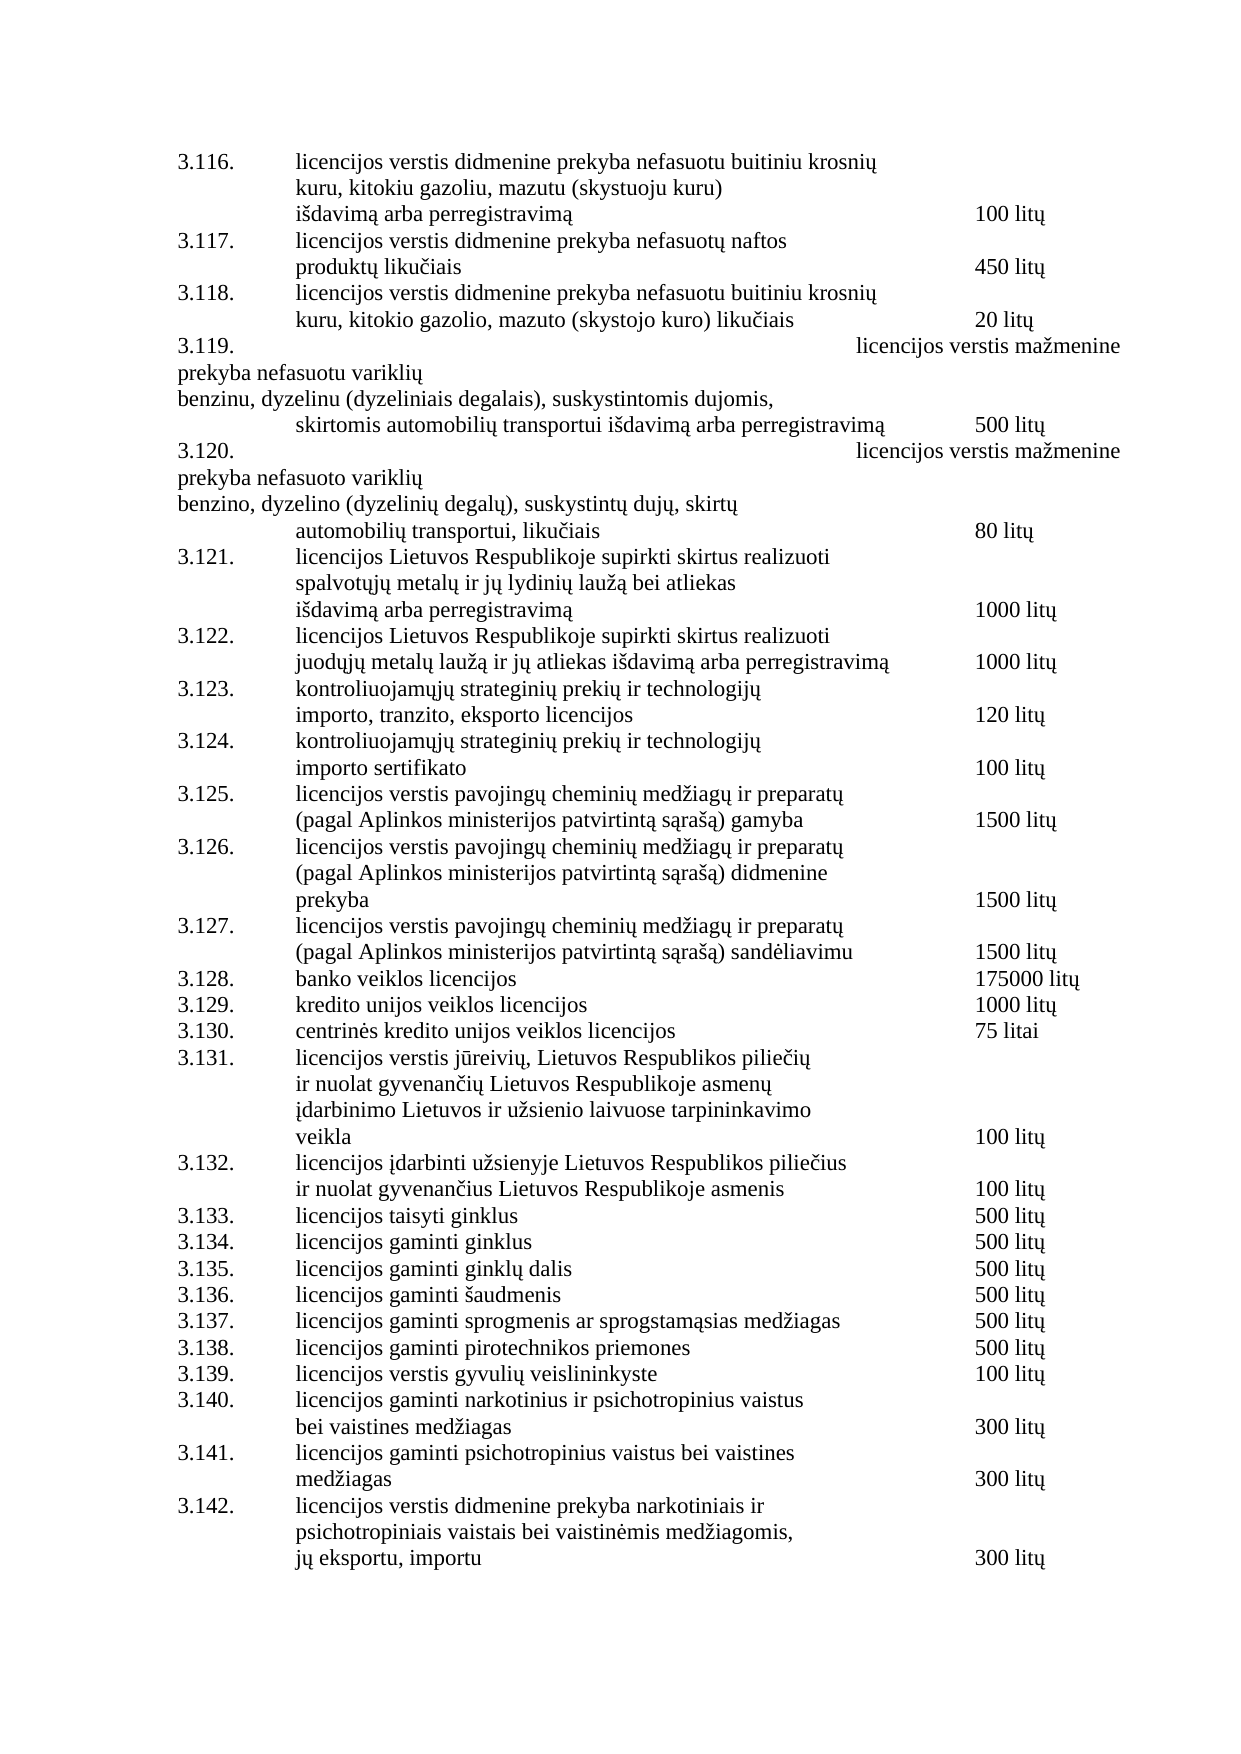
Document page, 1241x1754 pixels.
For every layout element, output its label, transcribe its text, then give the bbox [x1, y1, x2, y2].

text 3.124. kontroliuojamųjų strateginių prekių ir technologijų importo sertifikato 100 litų [177, 727, 1122, 780]
text 3.121. licencijos Lietuvos Respublikoje supirkti skirtus realizuoti spalvotųjų metalų ir jų lydinių laužą bei atliekas išdavimą arba perregistravimą 1000 litų [177, 543, 1122, 622]
text automobilių transportui, likučiais 80 litų [177, 517, 1122, 543]
text 3.134. licencijos gaminti ginklus 500 litų [177, 1228, 1122, 1254]
text 3.137. licencijos gaminti sprogmenis ar sprogstamąsias medžiagas 500 litų [177, 1307, 1122, 1334]
text 3.125. licencijos verstis pavojingų cheminių medžiagų ir preparatų (pagal Aplinkos ministerijos patvirtintą sąrašą) gamyba 1500 litų [177, 780, 1122, 833]
text 3.139. licencijos verstis gyvulių veislininkyste 100 litų [177, 1360, 1122, 1386]
text 3.123. kontroliuojamųjų strateginių prekių ir technologijų importo, tranzito, eksporto licencijos 120 litų [177, 675, 1122, 727]
text 3.136. licencijos gaminti šaudmenis 500 litų [177, 1281, 1122, 1307]
text 3.126. licencijos verstis pavojingų cheminių medžiagų ir preparatų (pagal Aplinkos ministerijos patvirtintą sąrašą) didmenine prekyba 1500 litų [177, 833, 1122, 912]
text 3.140. licencijos gaminti narkotinius ir psichotropinius vaistus bei vaistines medžiagas 300 litų [177, 1386, 1122, 1439]
text 3.127. licencijos verstis pavojingų cheminių medžiagų ir preparatų (pagal Aplinkos ministerijos patvirtintą sąrašą) sandėliavimu 1500 litų [177, 912, 1122, 965]
text 3.142. licencijos verstis didmenine prekyba narkotiniais ir psichotropiniais vaistais bei vaistinėmis medžiagomis, jų eksportu, importu 300 litų [177, 1492, 1122, 1571]
text 3.118. licencijos verstis didmenine prekyba nefasuotu buitiniu krosnių kuru, kitokio gazolio, mazuto (skystojo kuro) likučiais 20 litų [177, 279, 1122, 332]
text 3.130. centrinės kredito unijos veiklos licencijos 75 litai [177, 1017, 1122, 1044]
text skirtomis automobilių transportui išdavimą arba perregistravimą 500 litų [177, 411, 1122, 438]
text 3.129. kredito unijos veiklos licencijos 1000 litų [177, 991, 1122, 1017]
text 3.116. licencijos verstis didmenine prekyba nefasuotu buitiniu krosnių kuru, kitokiu gazoliu, mazutu (skystuoju kuru) išdavimą arba perregistravimą 100 litų [177, 148, 1122, 227]
text 3.138. licencijos gaminti pirotechnikos priemones 500 litų [177, 1334, 1122, 1360]
text 3.122. licencijos Lietuvos Respublikoje supirkti skirtus realizuoti juodųjų metalų laužą ir jų atliekas išdavimą arba perregistravimą 1000 litų [177, 622, 1122, 675]
text 3.117. licencijos verstis didmenine prekyba nefasuotų naftos produktų likučiais 450 litų [177, 227, 1122, 279]
text 3.141. licencijos gaminti psichotropinius vaistus bei vaistines medžiagas 300 litų [177, 1439, 1122, 1492]
text 3.135. licencijos gaminti ginklų dalis 500 litų [177, 1254, 1122, 1281]
list licencijos verstis mažmenine prekyba nefasuoto variklių benzino, dyzelino (dyzelinių degalų), suskystintų dujų, skirtų [177, 438, 1122, 517]
text 3.132. licencijos įdarbinti užsienyje Lietuvos Respublikos piliečius ir nuolat gyvenančius Lietuvos Respublikoje asmenis 100 litų [177, 1149, 1122, 1202]
text 3.133. licencijos taisyti ginklus 500 litų [177, 1202, 1122, 1228]
list licencijos verstis mažmenine prekyba nefasuotu variklių benzinu, dyzelinu (dyzeliniais degalais), suskystintomis dujomis, [177, 332, 1122, 411]
text 3.131. licencijos verstis jūreivių, Lietuvos Respublikos piliečių ir nuolat gyvenančių Lietuvos Respublikoje asmenų įdarbinimo Lietuvos ir užsienio laivuose tarpininkavimo veikla 100 litų [177, 1044, 1122, 1149]
text 3.128. banko veiklos licencijos 175000 litų [177, 965, 1122, 991]
